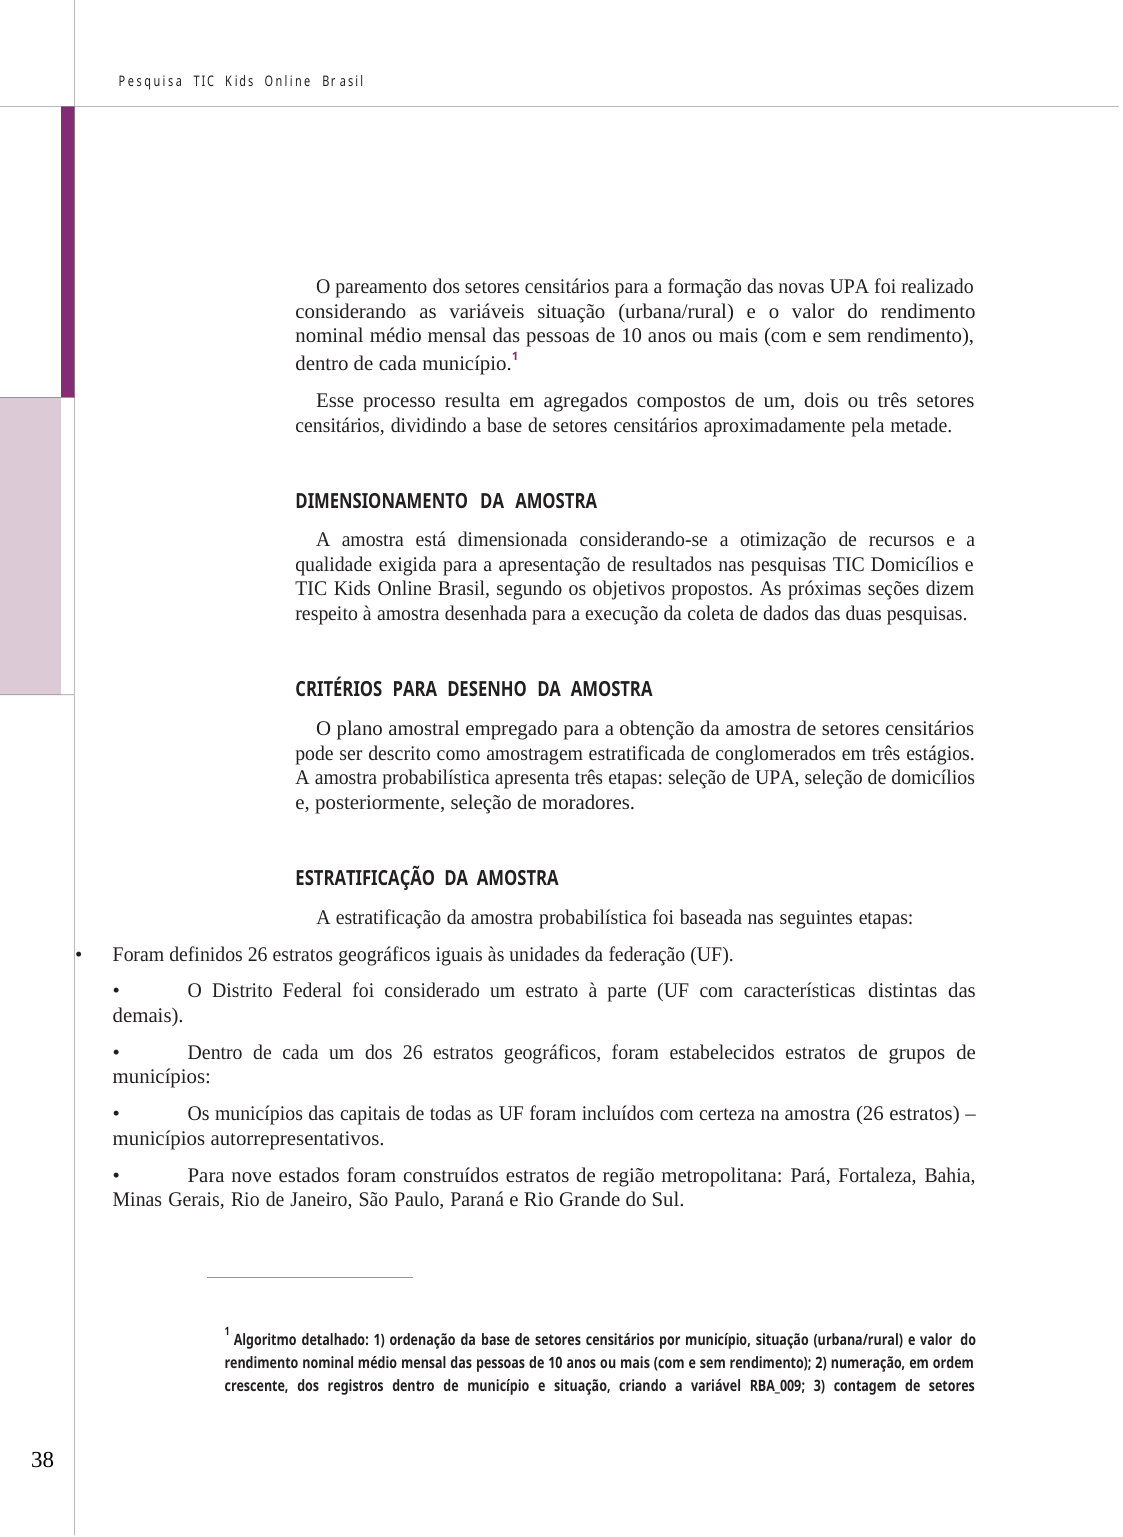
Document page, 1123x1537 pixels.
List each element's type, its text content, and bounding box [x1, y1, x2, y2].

subtitle ESTRATIFICAÇÃO DA AMOSTRA [295, 863, 987, 892]
subtitle CRITÉRIOS PARA DESENHO DA AMOSTRA [295, 674, 987, 703]
text A amostra está dimensionada considerando-se a otimização de recursos e a qualidade exigida para a apresentação de resultados nas pesquisas TIC Domicílios e TIC Kids Online Brasil, segundo os objetivos propostos. As próximas seções dizem respeito à amostra desenhada para a execução da coleta de dados das duas pesquisas. [295, 527, 976, 625]
list Os municípios das capitais de todas as UF foram incluídos com certeza na amostra (26 estratos) – municípios autorrepresentativos. [112, 1101, 976, 1150]
text 1 Algoritmo detalhado: 1) ordenação da base de setores censitários por município, situação (urbana/rural) e valor do rendimento nominal médio mensal das pessoas de 10 anos ou mais (com e sem rendimento); 2) numeração, em ordem crescente, dos registros dentro de município e situação, criando a variável RBA_009; 3) contagem de setores [224, 1323, 976, 1396]
text O pareamento dos setores censitários para a formação das novas UPA foi realizado considerando as variáveis situação (urbana/rural) e o valor do rendimento nominal médio mensal das pessoas de 10 anos ou mais (com e sem rendimento), dentro de cada município.1 [295, 274, 976, 375]
subtitle DIMENSIONAMENTO DA AMOSTRA [295, 486, 987, 514]
list Para nove estados foram construídos estratos de região metropolitana: Pará, Fortaleza, Bahia, Minas Gerais, Rio de Janeiro, São Paulo, Paraná e Rio Grande do Sul. [112, 1162, 976, 1211]
list Foram definidos 26 estratos geográficos iguais às unidades da federação (UF). [75, 941, 987, 966]
text Esse processo resulta em agregados compostos de um, dois ou três setores censitários, dividindo a base de setores censitários aproximadamente pela metade. [295, 388, 976, 437]
text O plano amostral empregado para a obtenção da amostra de setores censitários pode ser descrito como amostragem estratificada de conglomerados em três estágios. A amostra probabilística apresenta três etapas: seleção de UPA, seleção de domicílios e, posteriormente, seleção de moradores. [295, 716, 976, 814]
list O Distrito Federal foi considerado um estrato à parte (UF com características distintas das demais). [112, 978, 976, 1027]
list Dentro de cada um dos 26 estratos geográficos, foram estabelecidos estratos de grupos de municípios: [112, 1040, 976, 1088]
text A estratificação da amostra probabilística foi baseada nas seguintes etapas: [316, 904, 987, 929]
